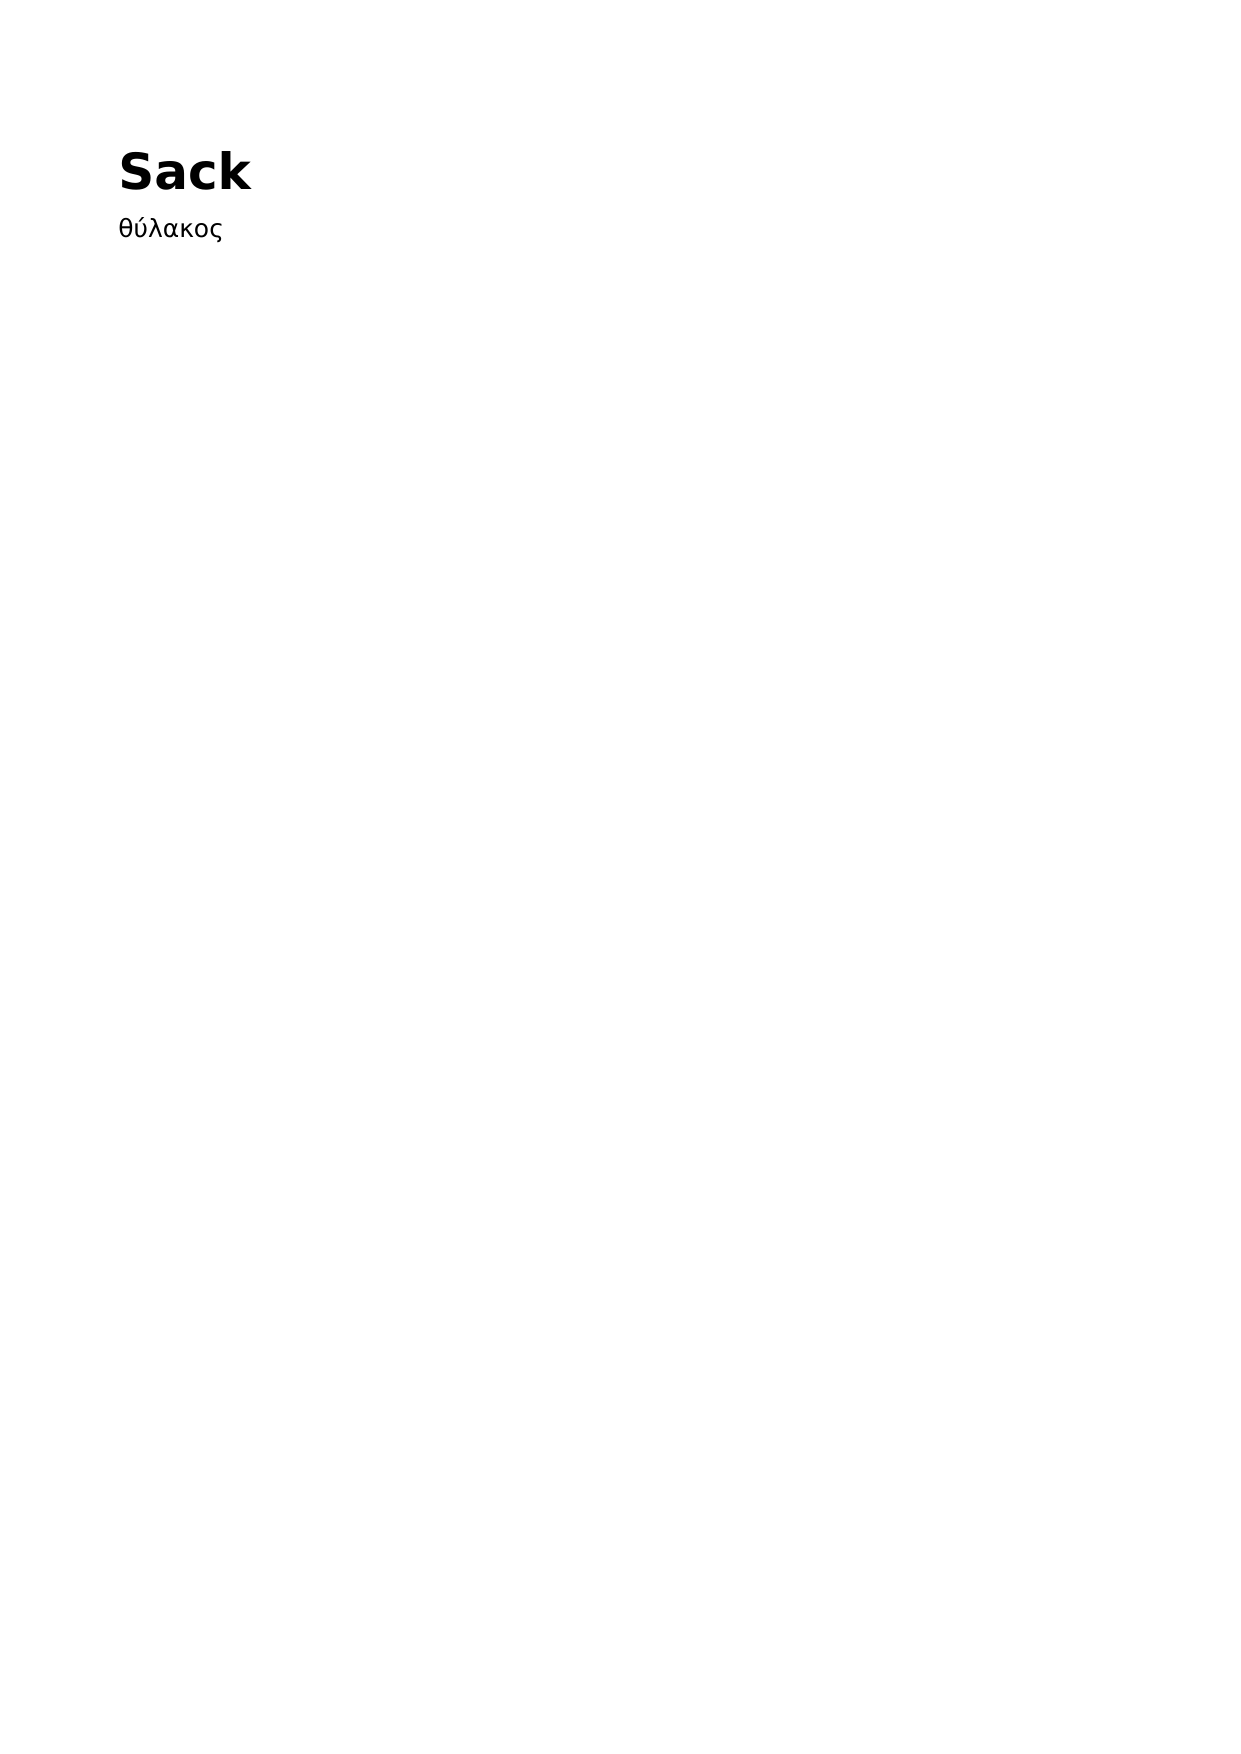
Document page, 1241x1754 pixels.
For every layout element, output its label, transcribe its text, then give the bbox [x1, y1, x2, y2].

subtitle Sack [118, 143, 1122, 201]
text θύλακος [118, 214, 1122, 243]
